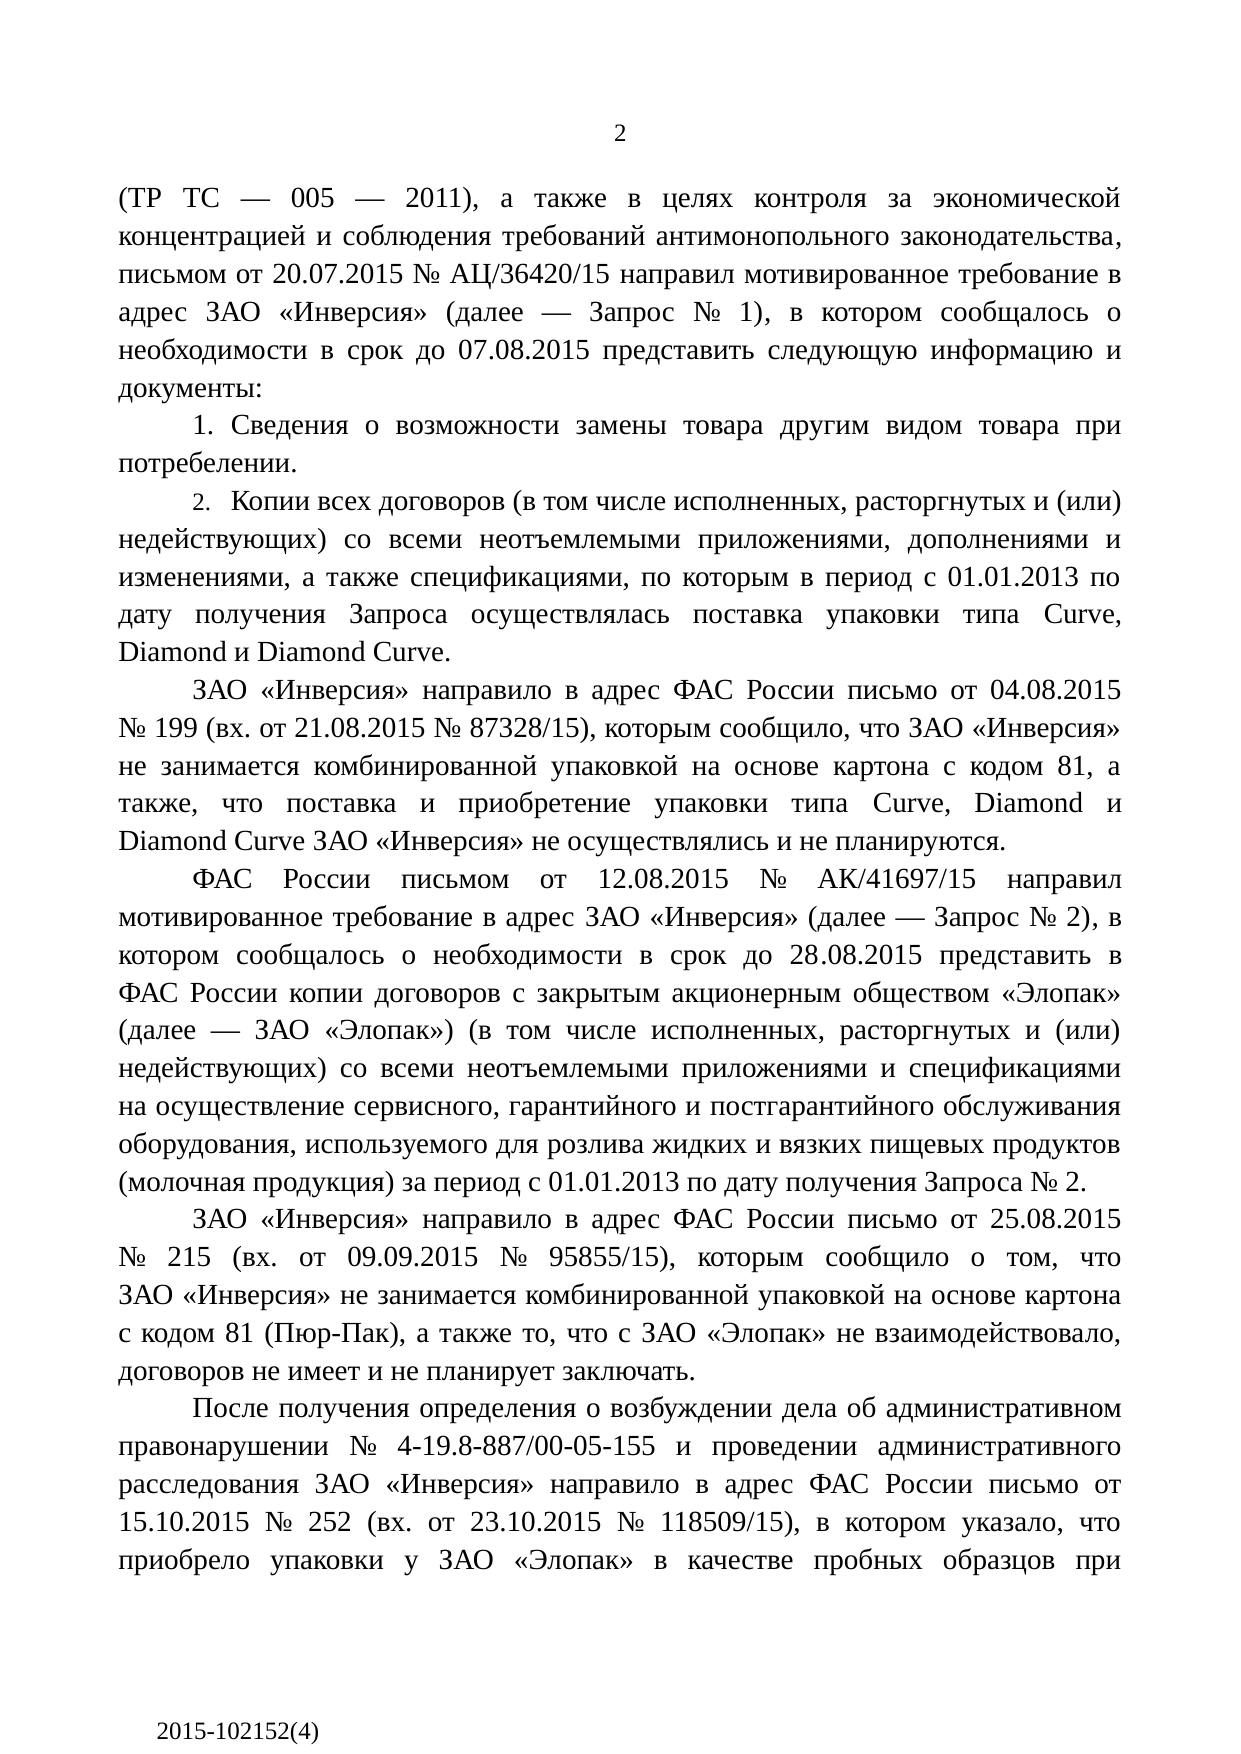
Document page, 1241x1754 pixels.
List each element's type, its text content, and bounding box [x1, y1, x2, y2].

text (ТР ТС — 005 — 2011), а также в целях контроля за экономической концентрацией и соблюдения требований антимонопольного законодательства, письмом от 20.07.2015 № АЦ/36420/15 направил мотивированное требование в адрес ЗАО «Инверсия» (далее — Запрос № 1), в котором сообщалось о необходимости в срок до 07.08.2015 представить следующую информацию и документы: [118, 176, 1122, 403]
list Сведения о возможности замены товара другим видом товара при потребелении. [118, 403, 1122, 479]
list ЗАО «Инверсия» направило в адрес ФАС России письмо от 04.08.2015 № 199 (вх. от 21.08.2015 № 87328/15), которым сообщило, что ЗАО «Инверсия» не занимается комбинированной упаковкой на основе картона с кодом 81, а также, что поставка и приобретение упаковки типа Curve, Diamond и Diamond Curve ЗАО «Инверсия» не осуществлялись и не планируются. [118, 668, 1122, 857]
text После получения определения о возбуждении дела об административном правонарушении № 4-19.8-887/00-05-155 и проведении административного расследования ЗАО «Инверсия» направило в адрес ФАС России письмо от 15.10.2015 № 252 (вх. от 23.10.2015 № 118509/15), в котором указало, что приобрело упаковки у ЗАО «Элопак» в качестве пробных образцов при [118, 1386, 1122, 1575]
list Копии всех договоров (в том числе исполненных, расторгнутых и (или) недействующих) со всеми неотъемлемыми приложениями, дополнениями и изменениями, а также спецификациями, по которым в период с 01.01.2013 по дату получения Запроса осуществлялась поставка упаковки типа Curve, Diamond и Diamond Curve. [118, 479, 1122, 668]
text ФАС России письмом от 12.08.2015 № АК/41697/15 направил мотивированное требование в адрес ЗАО «Инверсия» (далее — Запрос № 2), в котором сообщалось о необходимости в срок до 28.08.2015 представить в ФАС России копии договоров с закрытым акционерным обществом «Элопак» (далее — ЗАО «Элопак») (в том числе исполненных, расторгнутых и (или) недействующих) со всеми неотъемлемыми приложениями и спецификациями на осуществление сервисного, гарантийного и постгарантийного обслуживания оборудования, используемого для розлива жидких и вязких пищевых продуктов (молочная продукция) за период с 01.01.2013 по дату получения Запроса № 2. [118, 857, 1122, 1197]
text ЗАО «Инверсия» направило в адрес ФАС России письмо от 25.08.2015 № 215 (вх. от 09.09.2015 № 95855/15), которым сообщило о том, что ЗАО «Инверсия» не занимается комбинированной упаковкой на основе картона с кодом 81 (Пюр-Пак), а также то, что с ЗАО «Элопак» не взаимодействовало, договоров не имеет и не планирует заключать. [118, 1197, 1122, 1386]
